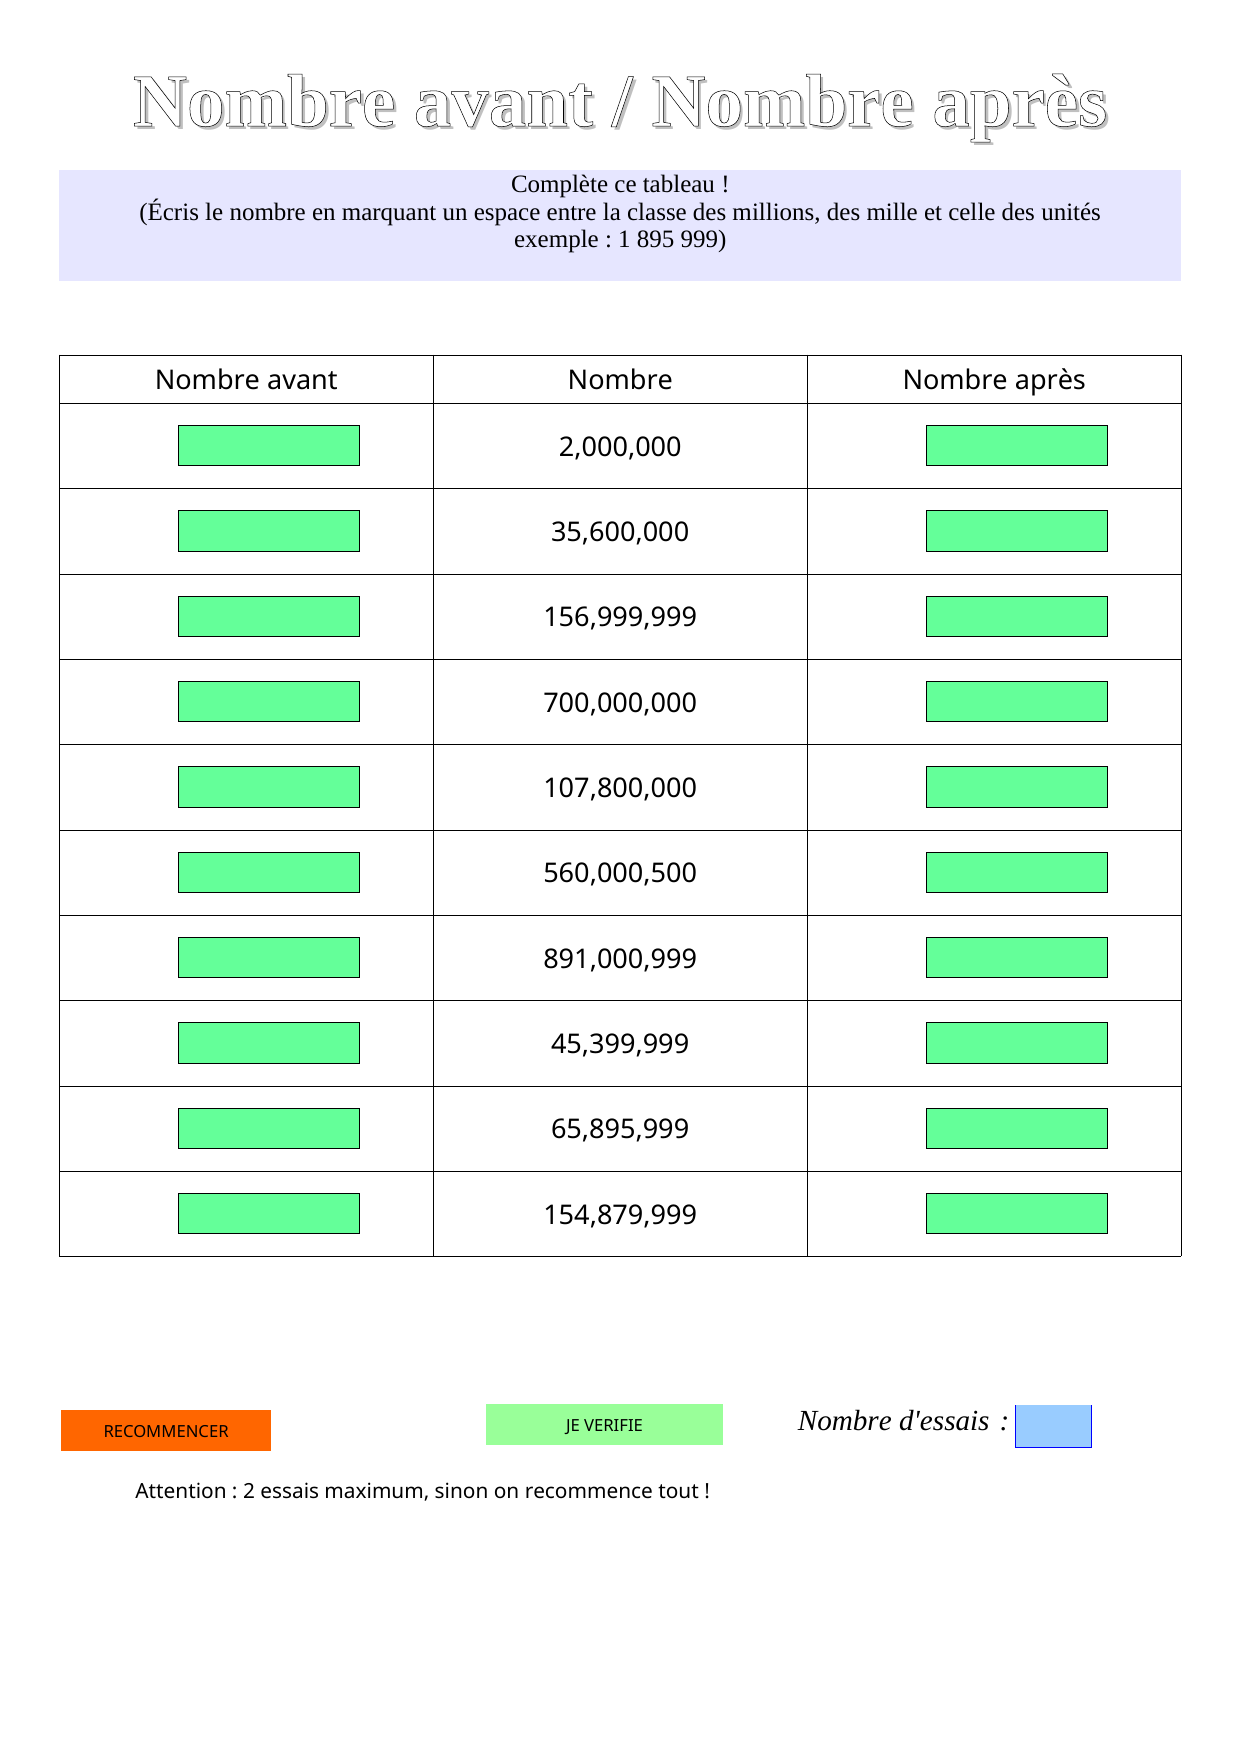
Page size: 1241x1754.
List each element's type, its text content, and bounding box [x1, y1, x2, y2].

text Nombre avant / Nombre après [59, 59, 1181, 142]
table_header Nombre [434, 356, 807, 403]
table_cell [808, 404, 1181, 488]
table_cell 2 000 000 [434, 404, 807, 488]
text Complète ce tableau ! [59, 170, 1181, 198]
table_cell [60, 575, 433, 659]
table_cell [60, 1172, 433, 1256]
table_cell [808, 660, 1181, 744]
text Nombre d'essais : [59, 1404, 486, 1436]
table_cell [808, 916, 1181, 1000]
text (Écris le nombre en marquant un espace entre la classe des millions, des mille et celle des unités [59, 198, 1181, 225]
text Nombre d'essais : [723, 1404, 1181, 1436]
table_cell [808, 1001, 1181, 1086]
table_header Nombre après [808, 356, 1181, 403]
table_cell [60, 745, 433, 829]
table_cell [808, 575, 1181, 659]
table_cell 156 999 999 [434, 575, 807, 659]
table_cell [60, 1087, 433, 1171]
table_cell 35 600 000 [434, 489, 807, 574]
table_cell 560 000 500 [434, 831, 807, 915]
table_cell [60, 831, 433, 915]
table_cell 154 879 999 [434, 1172, 807, 1256]
table_cell [60, 660, 433, 744]
table_cell [60, 1001, 433, 1086]
table_cell 107 800 000 [434, 745, 807, 829]
table_cell 891 000 999 [434, 916, 807, 1000]
table_cell [808, 1172, 1181, 1256]
table_cell [60, 489, 433, 574]
table_cell [808, 1087, 1181, 1171]
table_cell 65 895 999 [434, 1087, 807, 1171]
table_cell [60, 404, 433, 488]
text exemple : 1 895 999) [59, 225, 1181, 253]
table_cell [808, 489, 1181, 574]
table_cell 700 000 000 [434, 660, 807, 744]
table_cell 45 399 999 [434, 1001, 807, 1086]
table_cell [808, 745, 1181, 829]
table_cell [808, 831, 1181, 915]
table_header Nombre avant [60, 356, 433, 403]
table_cell [60, 916, 433, 1000]
